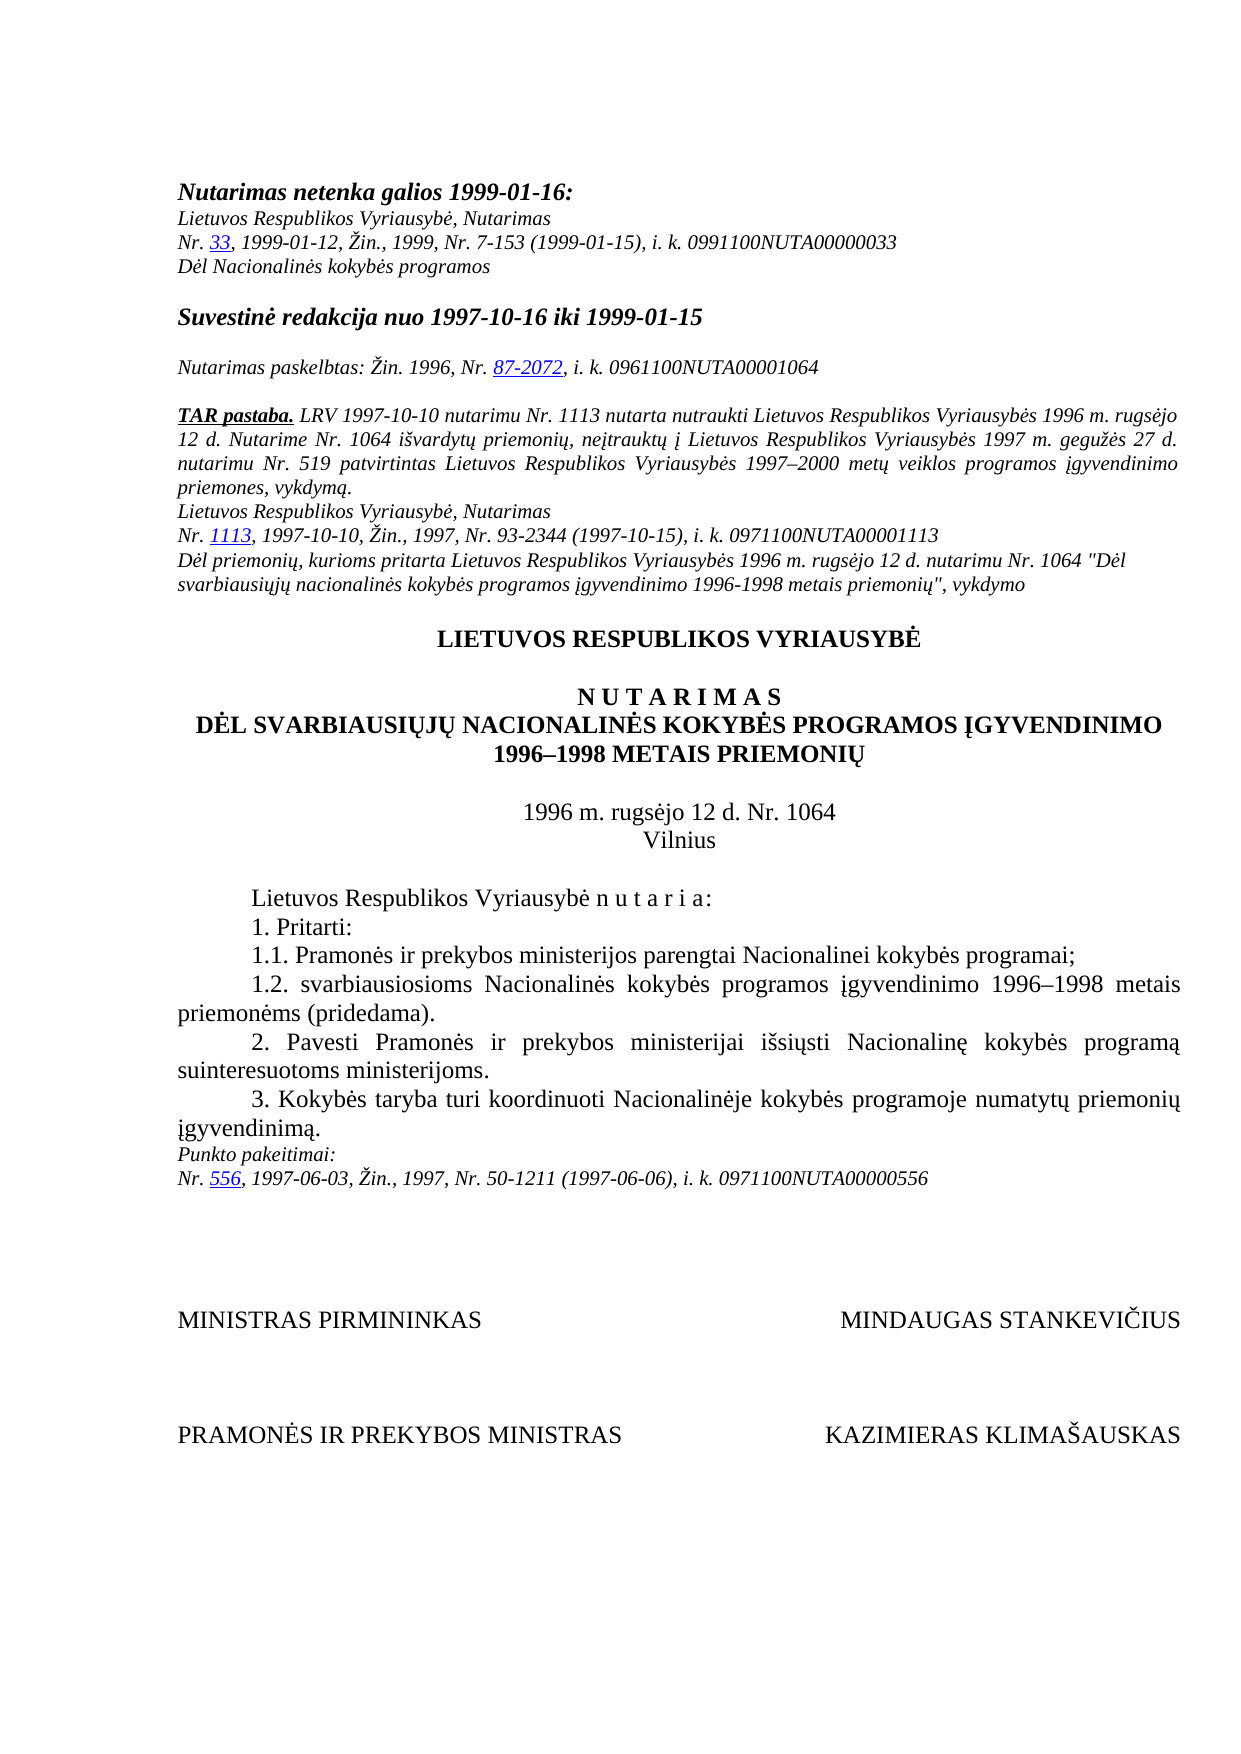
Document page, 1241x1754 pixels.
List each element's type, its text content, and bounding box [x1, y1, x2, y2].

text 1.2. svarbiausiosioms Nacionalinės kokybės programos įgyvendinimo 1996–1998 metais priemonėms (pridedama). [177, 969, 1181, 1027]
text DĖL SVARBIAUSIŲJŲ NACIONALINĖS KOKYBĖS PROGRAMOS ĮGYVENDINIMO 1996–1998 METAIS PRIEMONIŲ [177, 711, 1181, 768]
text 1. Pritarti: [177, 912, 1181, 941]
text Nr. 33, 1999-01-12, Žin., 1999, Nr. 7-153 (1999-01-15), i. k. 0991100NUTA00000033 [177, 230, 1181, 254]
text Dėl priemonių, kurioms pritarta Lietuvos Respublikos Vyriausybės 1996 m. rugsėjo 12 d. nutarimu Nr. 1064 "Dėl svarbiausiųjų nacionalinės kokybės programos įgyvendinimo 1996-1998 metais priemonių", vykdymo [177, 547, 1181, 596]
text Nutarimas paskelbtas: Žin. 1996, Nr. 87-2072, i. k. 0961100NUTA00001064 [177, 355, 1181, 379]
text Lietuvos Respublikos Vyriausybė, Nutarimas [177, 499, 1181, 523]
text Punkto pakeitimai: [177, 1142, 1181, 1166]
text Nr. 1113, 1997-10-10, Žin., 1997, Nr. 93-2344 (1997-10-15), i. k. 0971100NUTA00001113 [177, 523, 1181, 547]
text LIETUVOS RESPUBLIKOS VYRIAUSYBĖ [177, 624, 1181, 653]
text MINISTRAS PIRMININKAS MINDAUGAS STANKEVIČIUS [177, 1305, 1181, 1334]
text 1.1. Pramonės ir prekybos ministerijos parengtai Nacionalinei kokybės programai; [177, 941, 1181, 969]
text 2. Pavesti Pramonės ir prekybos ministerijai išsiųsti Nacionalinę kokybės programą suinteresuotoms ministerijoms. [177, 1027, 1181, 1084]
text Dėl Nacionalinės kokybės programos [177, 254, 1181, 278]
text 3. Kokybės taryba turi koordinuoti Nacionalinėje kokybės programoje numatytų priemonių įgyvendinimą. [177, 1084, 1181, 1142]
text Nr. 556, 1997-06-03, Žin., 1997, Nr. 50-1211 (1997-06-06), i. k. 0971100NUTA00000556 [177, 1166, 1181, 1190]
text N U T A R I M A S [177, 682, 1181, 711]
text PRAMONĖS IR PREKYBOS MINISTRAS KAZIMIERAS KLIMAŠAUSKAS [177, 1420, 1181, 1449]
text Lietuvos Respublikos Vyriausybė, Nutarimas [177, 206, 1181, 230]
text Nutarimas netenka galios 1999-01-16: [177, 177, 1181, 206]
text 1996 m. rugsėjo 12 d. Nr. 1064 [177, 797, 1181, 826]
text Vilnius [177, 826, 1181, 854]
text Suvestinė redakcija nuo 1997-10-16 iki 1999-01-15 [177, 302, 1181, 331]
text Lietuvos Respublikos Vyriausybė nutaria: [177, 883, 1181, 912]
text TAR pastaba. LRV 1997-10-10 nutarimu Nr. 1113 nutarta nutraukti Lietuvos Respublikos Vyriausybės 1996 m. rugsėjo 12 d. Nutarime Nr. 1064 išvardytų priemonių, neįtrauktų į Lietuvos Respublikos Vyriausybės 1997 m. gegužės 27 d. nutarimu Nr. 519 patvirtintas Lietuvos Respublikos Vyriausybės 1997–2000 metų veiklos programos įgyvendinimo priemones, vykdymą. [177, 403, 1181, 499]
